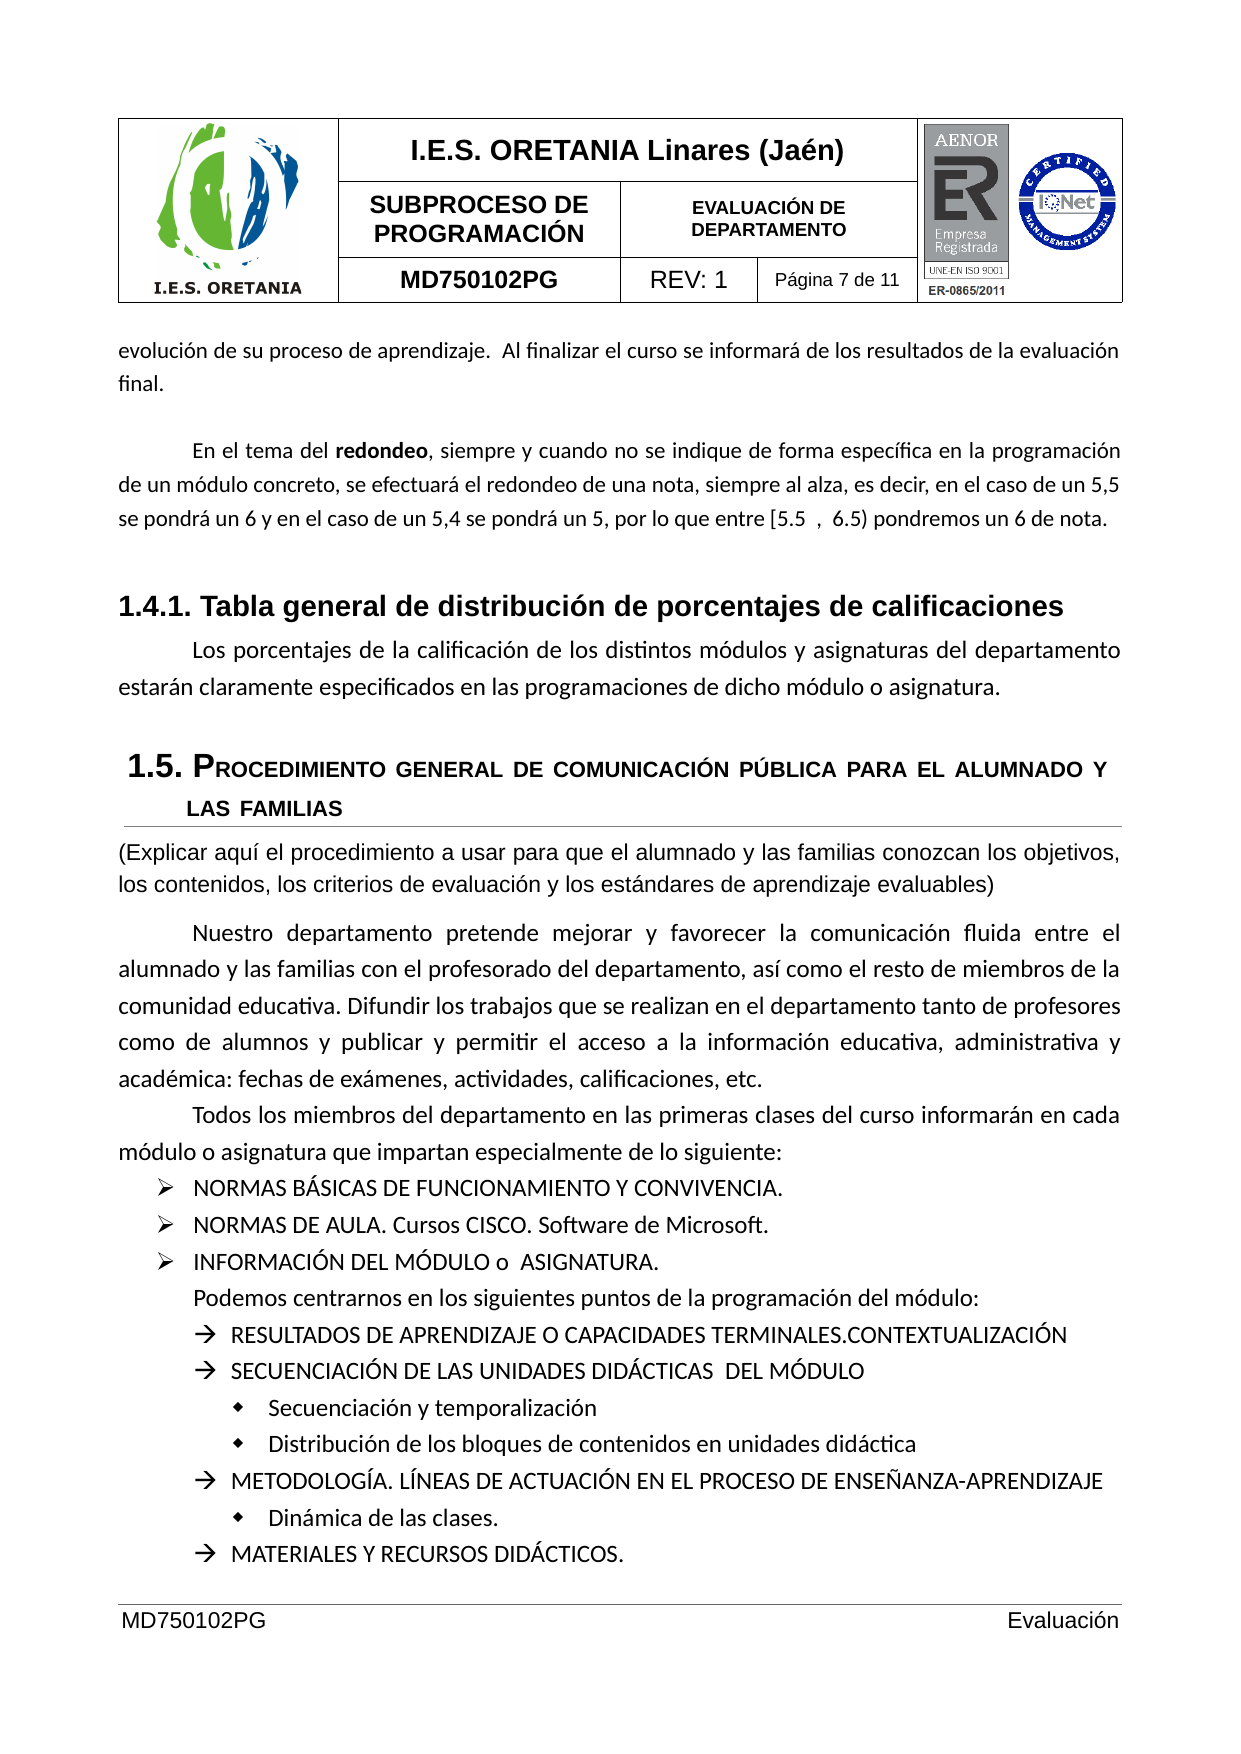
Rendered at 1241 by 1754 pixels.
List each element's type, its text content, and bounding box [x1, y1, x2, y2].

subtitle Tabla general de distribución de porcentajes de calificaciones [118, 588, 1122, 622]
list Podemos centrarnos en los siguientes puntos de la programación del módulo: [156, 1282, 1122, 1313]
text En el tema del redondeo, siempre y cuando no se indique de forma específica en la programación de un módulo concreto, se efectuará el redondeo de una nota, siempre al alza, es decir, en el caso de un 5,5 se pondrá un 6 y en el caso de un 5,4 se pondrá un 5, por lo que entre [5.5 , 6.5) pondremos un 6 de nota. [118, 437, 1122, 532]
text evolución de su proceso de aprendizaje. Al finalizar el curso se informará de los resultados de la evaluación final. [118, 336, 1122, 398]
text Nuestro departamento pretende mejorar y favorecer la comunicación fluida entre el alumnado y las familias con el profesorado del departamento, así como el resto de miembros de la comunidad educativa. Difundir los trabajos que se realizan en el departamento tanto de profesores como de alumnos y publicar y permitir el acceso a la información educativa, administrativa y académica: fechas de exámenes, actividades, calificaciones, etc. [118, 917, 1122, 1093]
list NORMAS DE AULA. Cursos CISCO. Software de Microsoft. [156, 1209, 1122, 1240]
list INFORMACIÓN DEL MÓDULO o ASIGNATURA. [156, 1246, 1122, 1276]
text Los porcentajes de la calificación de los distintos módulos y asignaturas del departamento estarán claramente especificados en las programaciones de dicho módulo o asignatura. [118, 635, 1122, 702]
text (Explicar aquí el procedimiento a usar para que el alumnado y las familias conozcan los objetivos, los contenidos, los criterios de evaluación y los estándares de aprendizaje evaluables) [118, 839, 1122, 897]
list Dinámica de las clases. [231, 1502, 1122, 1532]
list RESULTADOS DE APRENDIZAJE O CAPACIDADES TERMINALES.CONTEXTUALIZACIÓN [193, 1319, 1122, 1349]
list Secuenciación y temporalización [231, 1392, 1122, 1422]
picture [154, 123, 302, 294]
picture [922, 123, 1117, 301]
list METODOLOGÍA. LÍNEAS DE ACTUACIÓN EN EL PROCESO DE ENSEÑANZA-APRENDIZAJE [193, 1465, 1122, 1496]
list NORMAS BÁSICAS DE FUNCIONAMIENTO Y CONVIVENCIA. [156, 1173, 1122, 1203]
list MATERIALES Y RECURSOS DIDÁCTICOS. [193, 1538, 1122, 1569]
subtitle Procedimiento general de comunicación pública para el alumnado y las familias [124, 743, 1122, 826]
list Distribución de los bloques de contenidos en unidades didáctica [231, 1428, 1122, 1459]
list SECUENCIACIÓN DE LAS UNIDADES DIDÁCTICAS DEL MÓDULO [193, 1355, 1122, 1386]
text Todos los miembros del departamento en las primeras clases del curso informarán en cada módulo o asignatura que impartan especialmente de lo siguiente: [118, 1099, 1122, 1167]
